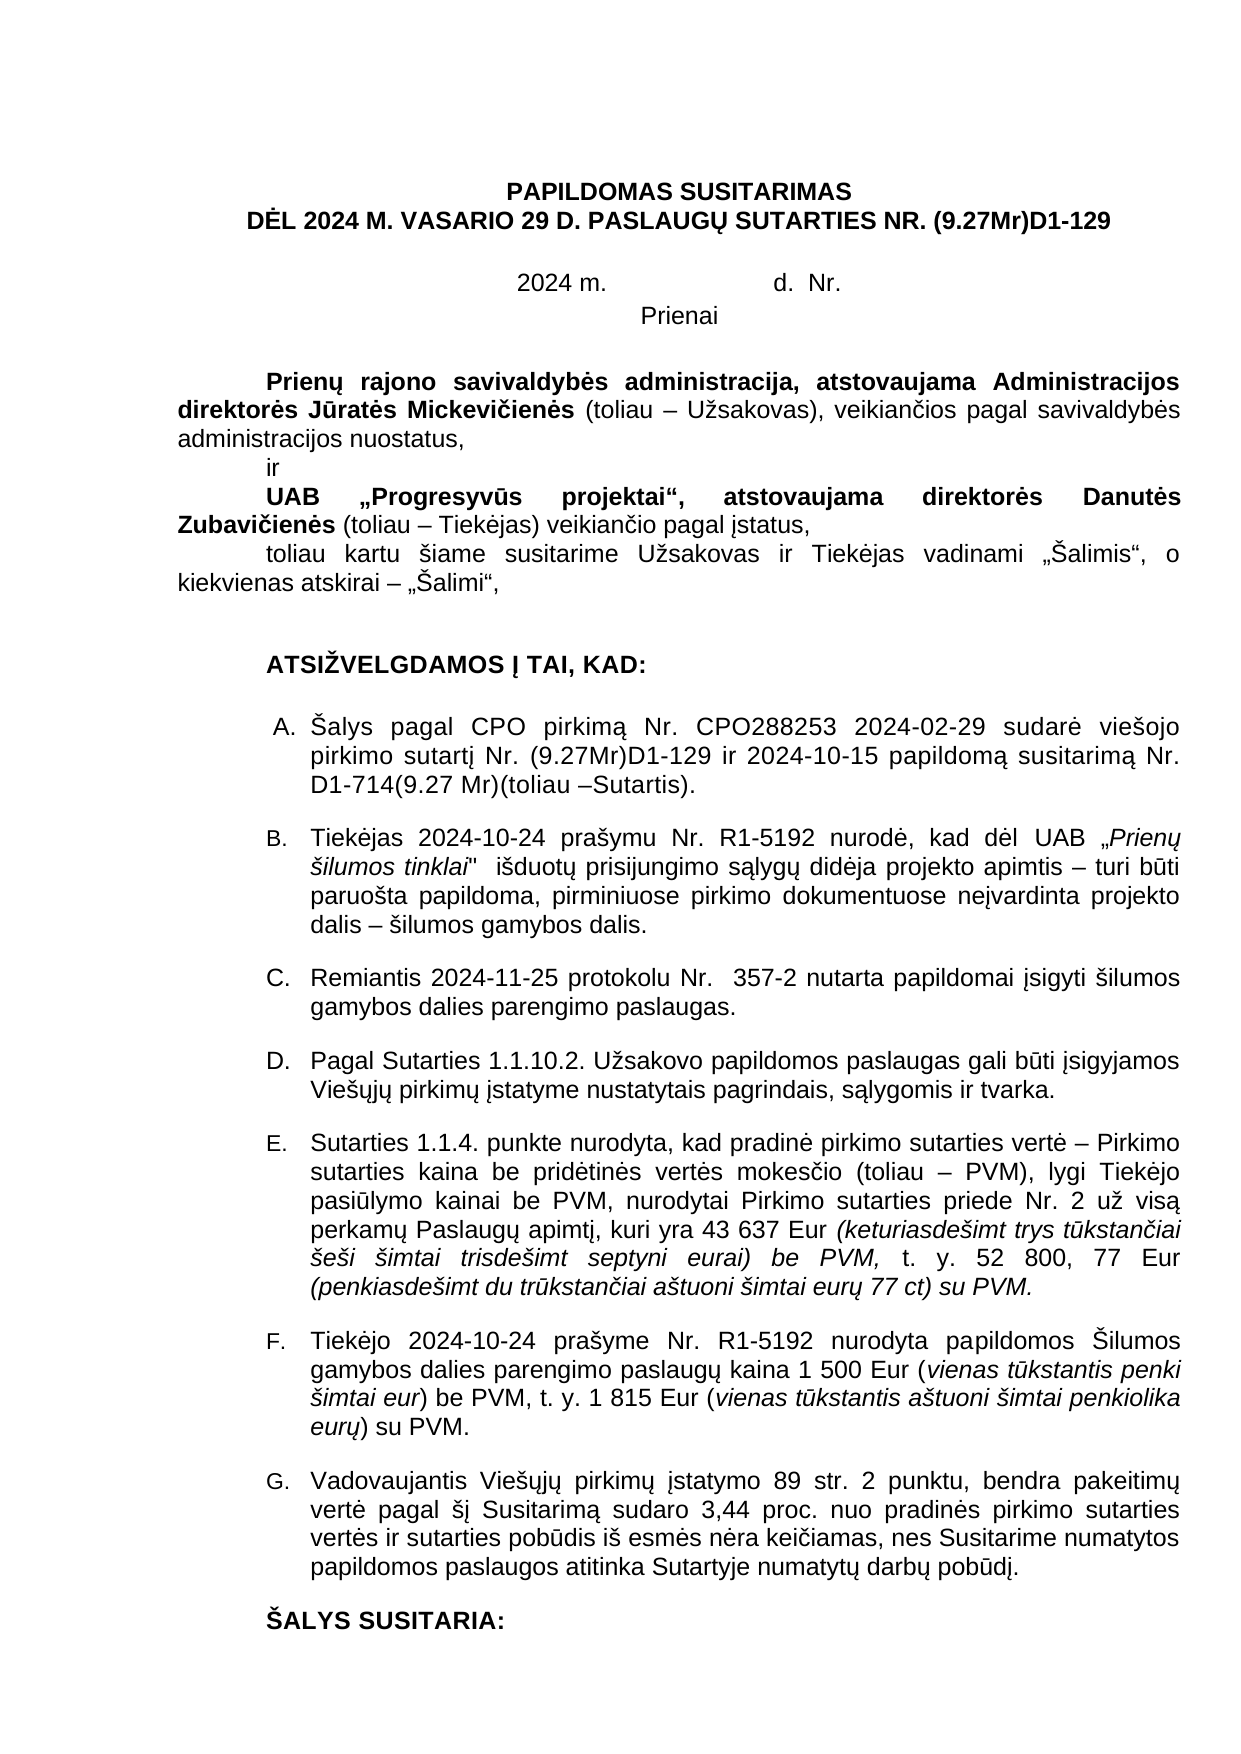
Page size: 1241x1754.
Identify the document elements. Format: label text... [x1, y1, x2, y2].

list Sutarties 1.1.4. punkte nurodyta, kad pradinė pirkimo sutarties vertė – Pirkimo sutarties kaina be pridėtinės vertės mokesčio (toliau – PVM), lygi Tiekėjo pasiūlymo kainai be PVM, nurodytai Pirkimo sutarties priede Nr. 2 už visą perkamų Paslaugų apimtį, kuri yra 43 637 Eur (keturiasdešimt trys tūkstančiai šeši šimtai trisdešimt septyni eurai) be PVM, t. y. 52 800, 77 Eur (penkiasdešimt du trūkstančiai aštuoni šimtai eurų 77 ct) su PVM. [266, 1128, 1181, 1301]
text ir [177, 453, 1181, 482]
text Prienai [177, 301, 1181, 329]
text PAPILDOMAS SUSITARIMAS [177, 177, 1181, 206]
list Vadovaujantis Viešųjų pirkimų įstatymo 89 str. 2 punktu, bendra pakeitimų vertė pagal šį Susitarimą sudaro 3,44 proc. nuo pradinės pirkimo sutarties vertės ir sutarties pobūdis iš esmės nėra keičiamas, nes Susitarime numatytos papildomos paslaugos atitinka Sutartyje numatytų darbų pobūdį. [266, 1466, 1181, 1581]
text Prienų rajono savivaldybės administracija, atstovaujama Administracijos direktorės Jūratės Mickevičienės (toliau – Užsakovas), veikiančios pagal savivaldybės administracijos nuostatus, [177, 367, 1181, 453]
text UAB „Progresyvūs projektai“, atstovaujama direktorės Danutės Zubavičienės (toliau – Tiekėjas) veikiančio pagal įstatus, [177, 482, 1181, 539]
list Pagal Sutarties 1.1.10.2. Užsakovo papildomos paslaugas gali būti įsigyjamos Viešųjų pirkimų įstatyme nustatytais pagrindais, sąlygomis ir tvarka. [266, 1046, 1181, 1103]
text 2024 m. d. Nr. [177, 268, 1181, 296]
subtitle ŠALYS SUSITARIA: [266, 1606, 1181, 1635]
subtitle ATSIŽVELGDAMOS Į TAI, KAD: [177, 650, 1181, 679]
list Tiekėjo 2024-10-24 prašyme Nr. R1-5192 nurodyta papildomos Šilumos gamybos dalies parengimo paslaugų kaina 1 500 Eur (vienas tūkstantis penki šimtai eur) be PVM, t. y. 1 815 Eur (vienas tūkstantis aštuoni šimtai penkiolika eurų) su PVM. [266, 1326, 1181, 1441]
list Remiantis 2024-11-25 protokolu Nr. 357-2 nutarta papildomai įsigyti šilumos gamybos dalies parengimo paslaugas. [266, 963, 1181, 1021]
text toliau kartu šiame susitarime Užsakovas ir Tiekėjas vadinami „Šalimis“, o kiekvienas atskirai – „Šalimi“, [177, 539, 1181, 597]
list Šalys pagal CPO pirkimą Nr. CPO288253 2024-02-29 sudarė viešojo pirkimo sutartį Nr. (9.27Mr)D1-129 ir 2024-10-15 papildomą susitarimą Nr. D1-714(9.27 Mr)(toliau –Sutartis). [273, 712, 1181, 798]
text DĖL 2024 M. VASARIO 29 D. PASLAUGŲ SUTARTIES NR. (9.27Mr)D1-129 [177, 206, 1181, 235]
list Tiekėjas 2024-10-24 prašymu Nr. R1-5192 nurodė, kad dėl UAB „Prienų šilumos tinklai" išduotų prisijungimo sąlygų didėja projekto apimtis – turi būti paruošta papildoma, pirminiuose pirkimo dokumentuose neįvardinta projekto dalis – šilumos gamybos dalis. [266, 823, 1181, 938]
